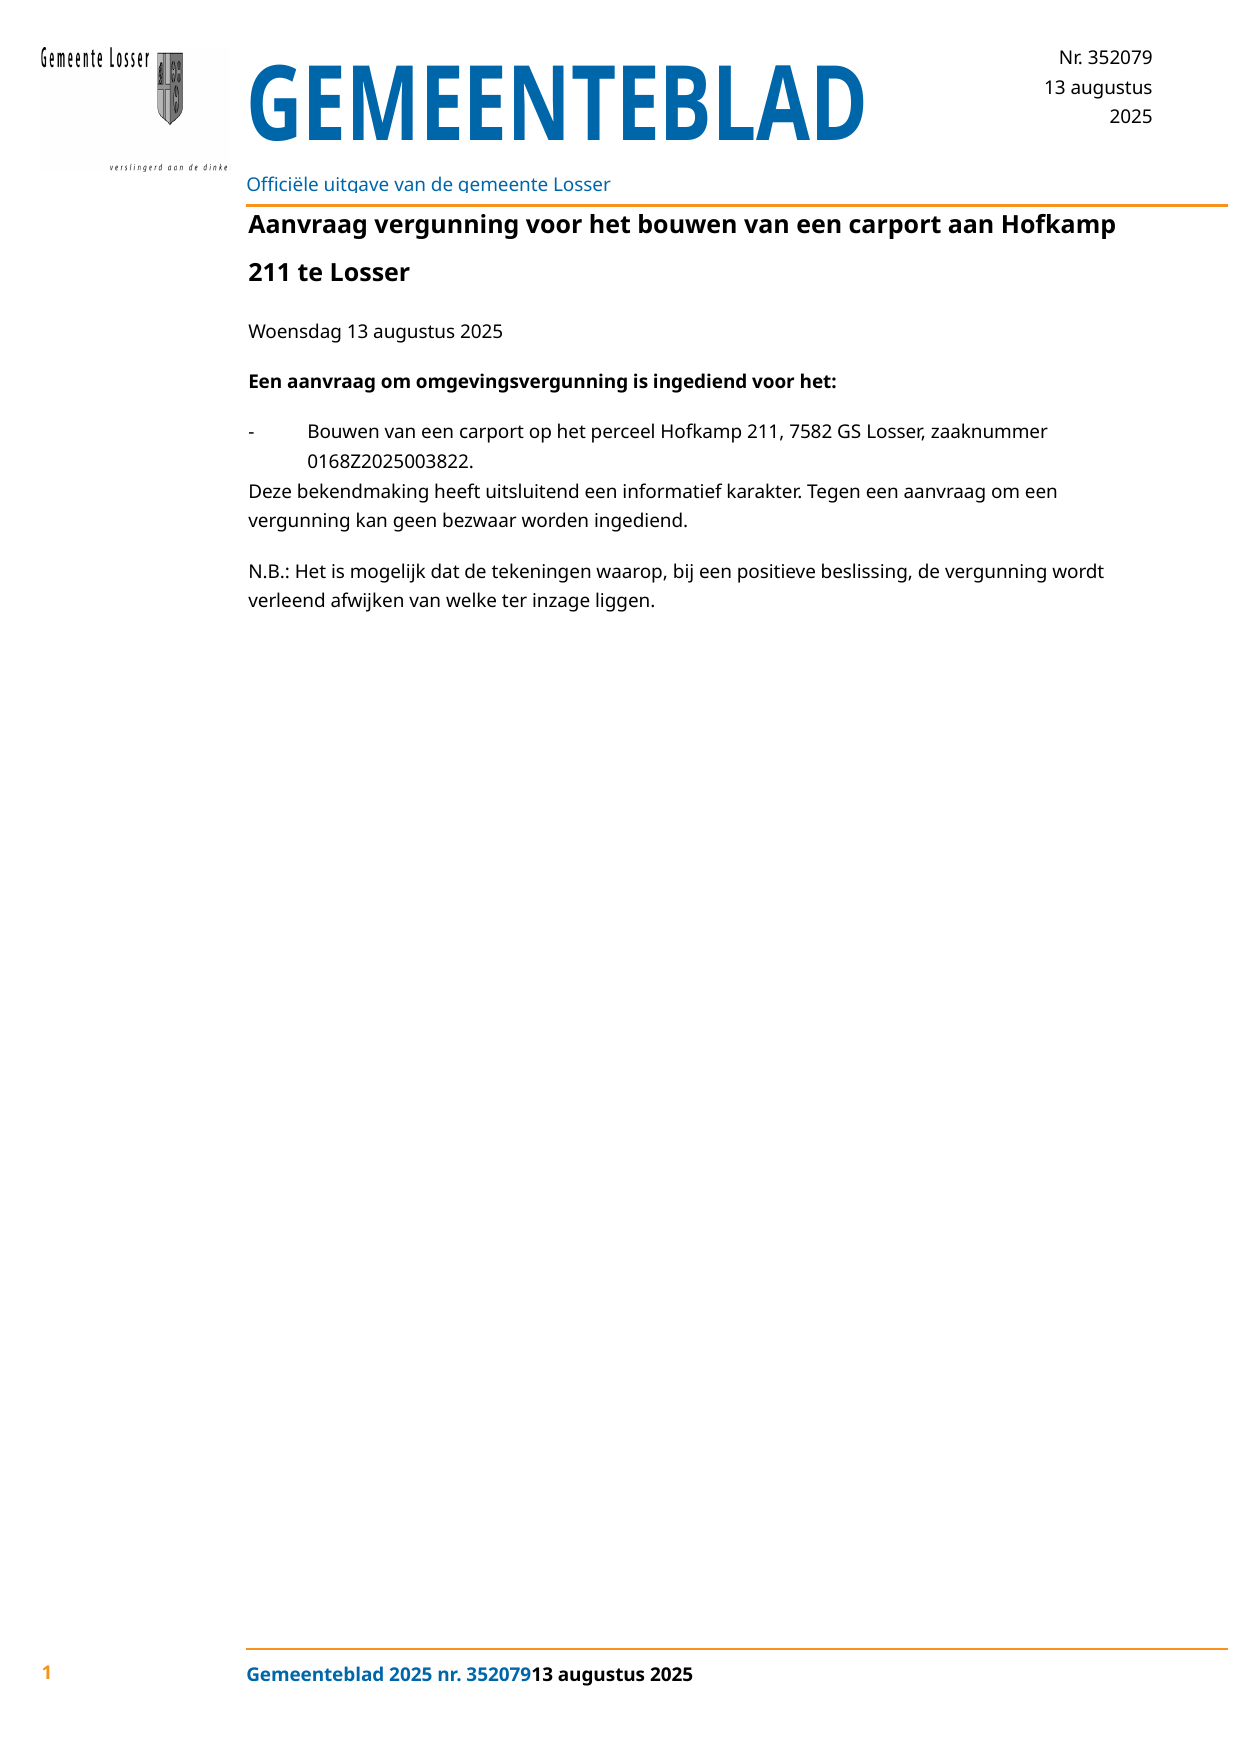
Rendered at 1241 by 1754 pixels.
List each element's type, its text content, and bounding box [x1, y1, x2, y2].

text Woensdag 13 augustus 2025 [248, 318, 1152, 344]
picture [41, 47, 231, 172]
text Deze bekendmaking heeft uitsluitend een informatief karakter. Tegen een aanvraag om een vergunning kan geen bezwaar worden ingediend. [248, 478, 1152, 533]
text N.B.: Het is mogelijk dat de tekeningen waarop, bij een positieve beslissing, de vergunning wordt verleend afwijken van welke ter inzage liggen. [248, 558, 1152, 613]
text Een aanvraag om omgevingsvergunning is ingediend voor het: [248, 368, 1152, 394]
list Bouwen van een carport op het perceel Hofkamp 211, 7582 GS Losser, zaaknummer 0168Z2025003822. [248, 419, 1152, 474]
text Aanvraag vergunning voor het bouwen van een carport aan Hofkamp 211 te Losser [248, 207, 1152, 288]
